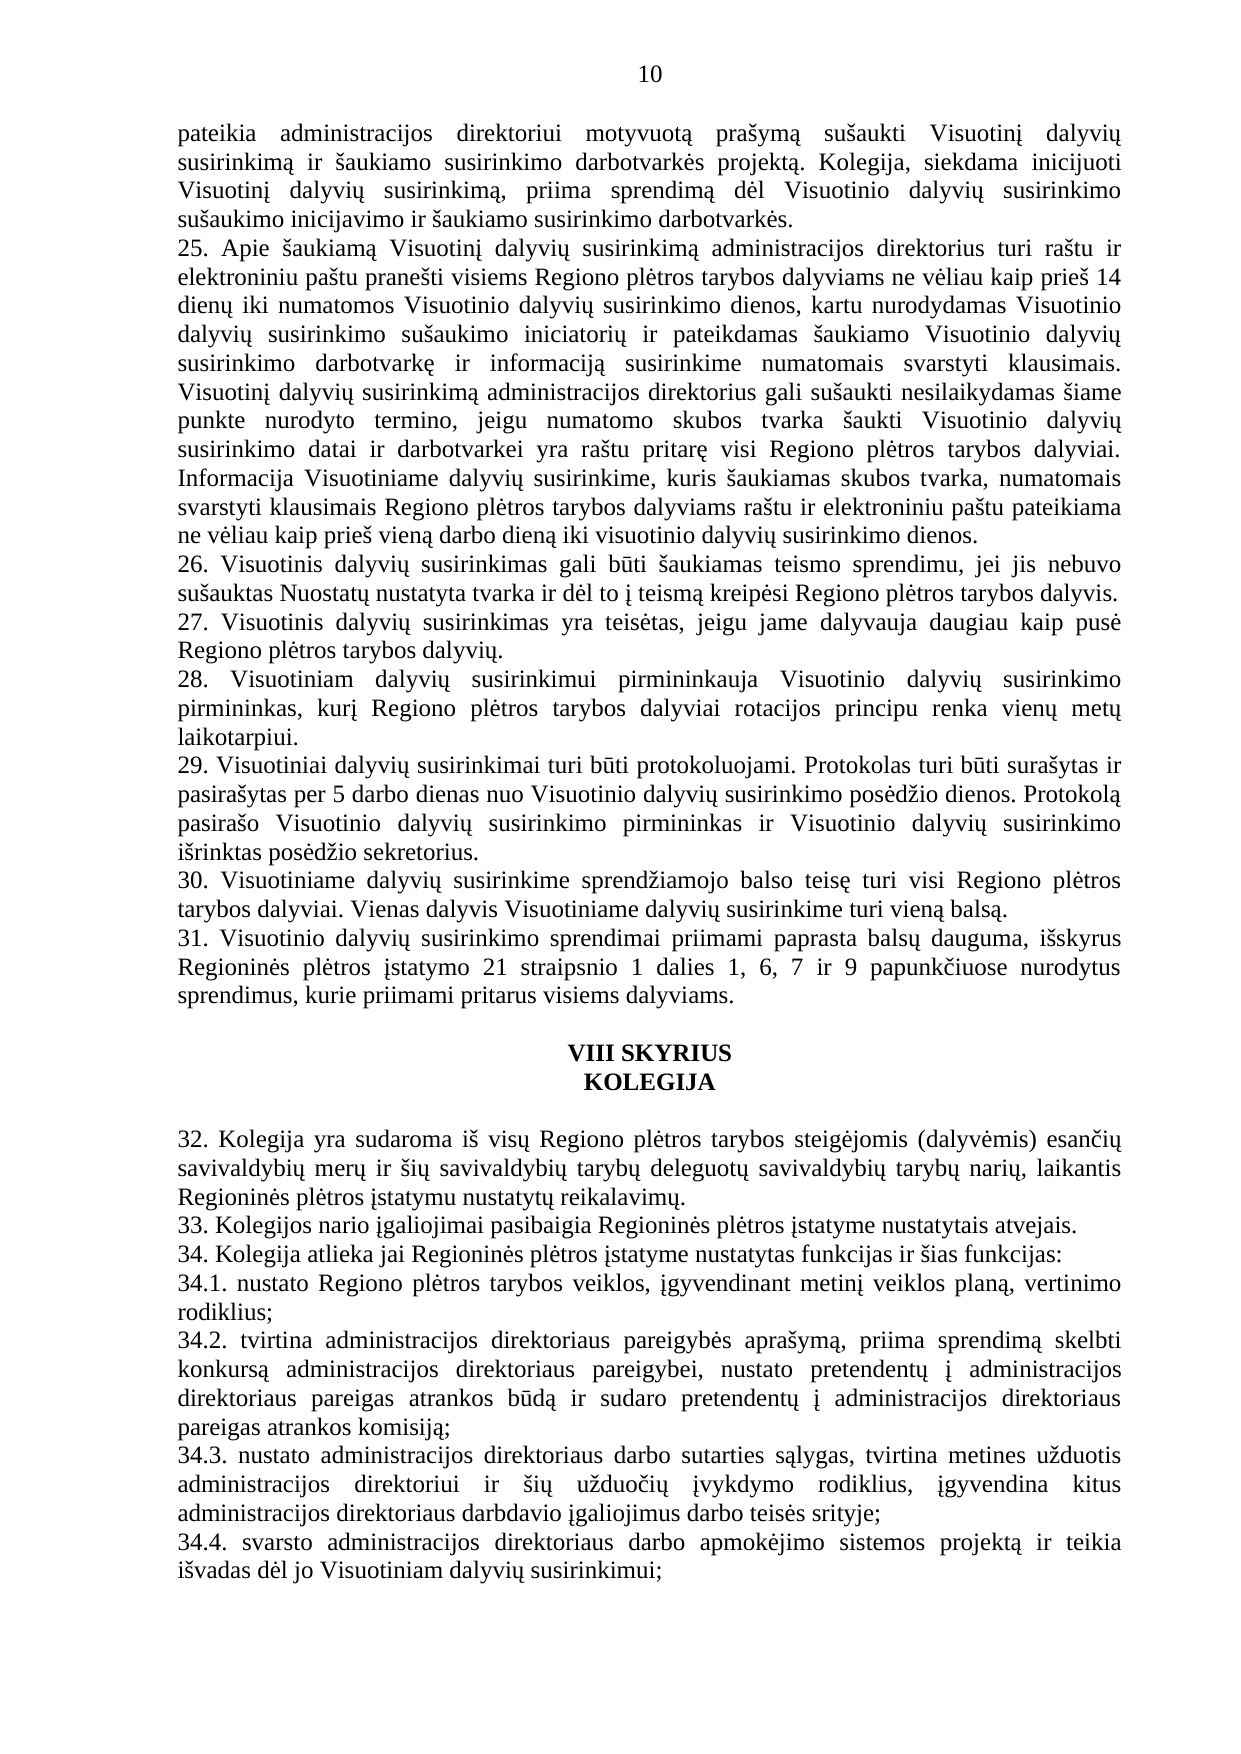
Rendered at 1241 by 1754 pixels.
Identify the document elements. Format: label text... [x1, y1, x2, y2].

text 29. Visuotiniai dalyvių susirinkimai turi būti protokoluojami. Protokolas turi būti surašytas ir pasirašytas per 5 darbo dienas nuo Visuotinio dalyvių susirinkimo posėdžio dienos. Protokolą pasirašo Visuotinio dalyvių susirinkimo pirmininkas ir Visuotinio dalyvių susirinkimo išrinktas posėdžio sekretorius. [177, 751, 1122, 866]
text 32. Kolegija yra sudaroma iš visų Regiono plėtros tarybos steigėjomis (dalyvėmis) esančių savivaldybių merų ir šių savivaldybių tarybų deleguotų savivaldybių tarybų narių, laikantis Regioninės plėtros įstatymu nustatytų reikalavimų. [177, 1124, 1122, 1211]
text 34.4. svarsto administracijos direktoriaus darbo apmokėjimo sistemos projektą ir teikia išvadas dėl jo Visuotiniam dalyvių susirinkimui; [177, 1527, 1122, 1584]
text 27. Visuotinis dalyvių susirinkimas yra teisėtas, jeigu jame dalyvauja daugiau kaip pusė Regiono plėtros tarybos dalyvių. [177, 607, 1122, 664]
text KOLEGIJA [177, 1067, 1122, 1096]
text 28. Visuotiniam dalyvių susirinkimui pirmininkauja Visuotinio dalyvių susirinkimo pirmininkas, kurį Regiono plėtros tarybos dalyviai rotacijos principu renka vienų metų laikotarpiui. [177, 664, 1122, 751]
text 34. Kolegija atlieka jai Regioninės plėtros įstatyme nustatytas funkcijas ir šias funkcijas: [177, 1239, 1122, 1268]
text 26. Visuotinis dalyvių susirinkimas gali būti šaukiamas teismo sprendimu, jei jis nebuvo sušauktas Nuostatų nustatyta tvarka ir dėl to į teismą kreipėsi Regiono plėtros tarybos dalyvis. [177, 549, 1122, 607]
text VIII SKYRIUS [177, 1038, 1122, 1067]
text 33. Kolegijos nario įgaliojimai pasibaigia Regioninės plėtros įstatyme nustatytais atvejais. [177, 1211, 1122, 1239]
text 30. Visuotiniame dalyvių susirinkime sprendžiamojo balso teisę turi visi Regiono plėtros tarybos dalyviai. Vienas dalyvis Visuotiniame dalyvių susirinkime turi vieną balsą. [177, 866, 1122, 923]
text 34.1. nustato Regiono plėtros tarybos veiklos, įgyvendinant metinį veiklos planą, vertinimo rodiklius; [177, 1268, 1122, 1326]
text 25. Apie šaukiamą Visuotinį dalyvių susirinkimą administracijos direktorius turi raštu ir elektroniniu paštu pranešti visiems Regiono plėtros tarybos dalyviams ne vėliau kaip prieš 14 dienų iki numatomos Visuotinio dalyvių susirinkimo dienos, kartu nurodydamas Visuotinio dalyvių susirinkimo sušaukimo iniciatorių ir pateikdamas šaukiamo Visuotinio dalyvių susirinkimo darbotvarkę ir informaciją susirinkime numatomais svarstyti klausimais. Visuotinį dalyvių susirinkimą administracijos direktorius gali sušaukti nesilaikydamas šiame punkte nurodyto termino, jeigu numatomo skubos tvarka šaukti Visuotinio dalyvių susirinkimo datai ir darbotvarkei yra raštu pritarę visi Regiono plėtros tarybos dalyviai. Informacija Visuotiniame dalyvių susirinkime, kuris šaukiamas skubos tvarka, numatomais svarstyti klausimais Regiono plėtros tarybos dalyviams raštu ir elektroniniu paštu pateikiama ne vėliau kaip prieš vieną darbo dieną iki visuotinio dalyvių susirinkimo dienos. [177, 233, 1122, 549]
text 31. Visuotinio dalyvių susirinkimo sprendimai priimami paprasta balsų dauguma, išskyrus Regioninės plėtros įstatymo 21 straipsnio 1 dalies 1, 6, 7 ir 9 papunkčiuose nurodytus sprendimus, kurie priimami pritarus visiems dalyviams. [177, 923, 1122, 1009]
text 34.3. nustato administracijos direktoriaus darbo sutarties sąlygas, tvirtina metines užduotis administracijos direktoriui ir šių užduočių įvykdymo rodiklius, įgyvendina kitus administracijos direktoriaus darbdavio įgaliojimus darbo teisės srityje; [177, 1441, 1122, 1527]
text 34.2. tvirtina administracijos direktoriaus pareigybės aprašymą, priima sprendimą skelbti konkursą administracijos direktoriaus pareigybei, nustato pretendentų į administracijos direktoriaus pareigas atrankos būdą ir sudaro pretendentų į administracijos direktoriaus pareigas atrankos komisiją; [177, 1326, 1122, 1441]
text pateikia administracijos direktoriui motyvuotą prašymą sušaukti Visuotinį dalyvių susirinkimą ir šaukiamo susirinkimo darbotvarkės projektą. Kolegija, siekdama inicijuoti Visuotinį dalyvių susirinkimą, priima sprendimą dėl Visuotinio dalyvių susirinkimo sušaukimo inicijavimo ir šaukiamo susirinkimo darbotvarkės. [177, 118, 1122, 233]
